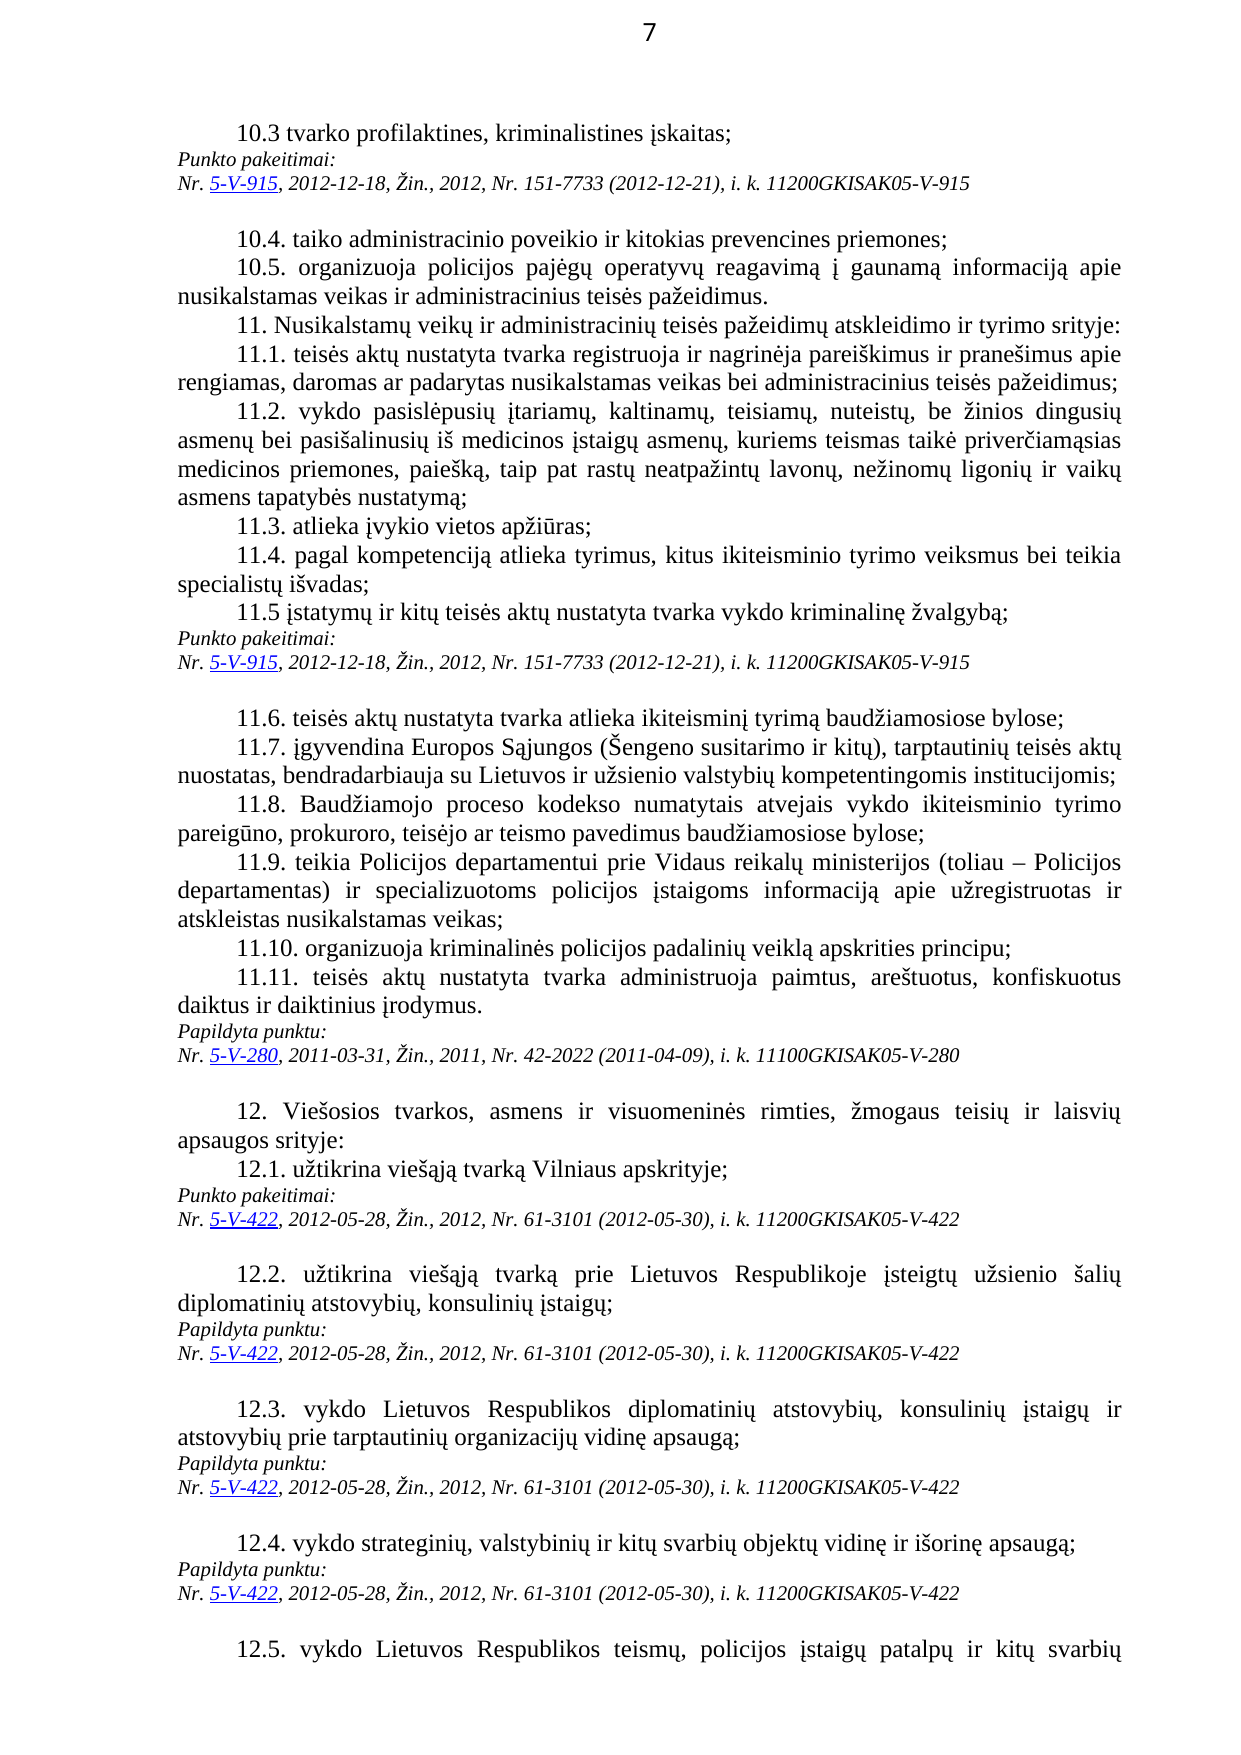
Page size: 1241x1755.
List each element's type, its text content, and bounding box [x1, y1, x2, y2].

text Punkto pakeitimai: [177, 1182, 1122, 1207]
text Papildyta punktu: [177, 1557, 1122, 1581]
text Nr. 5-V-422, 2012-05-28, Žin., 2012, Nr. 61-3101 (2012-05-30), i. k. 11200GKISAK05-V-422 [177, 1341, 1122, 1365]
text 10.4. taiko administracinio poveikio ir kitokias prevencines priemones; [177, 224, 1122, 252]
text 11.9. teikia Policijos departamentui prie Vidaus reikalų ministerijos (toliau – Policijos departamentas) ir specializuotoms policijos įstaigoms informaciją apie užregistruotas ir atskleistas nusikalstamas veikas; [177, 847, 1122, 933]
text 11.6. teisės aktų nustatyta tvarka atlieka ikiteisminį tyrimą baudžiamosiose bylose; [177, 703, 1122, 732]
text Nr. 5-V-915, 2012-12-18, Žin., 2012, Nr. 151-7733 (2012-12-21), i. k. 11200GKISAK05-V-915 [177, 650, 1122, 674]
text 11.5 įstatymų ir kitų teisės aktų nustatyta tvarka vykdo kriminalinę žvalgybą; [177, 597, 1122, 626]
text Papildyta punktu: [177, 1317, 1122, 1341]
text 11.11. teisės aktų nustatyta tvarka administruoja paimtus, areštuotus, konfiskuotus daiktus ir daiktinius įrodymus. [177, 962, 1122, 1019]
text 11.8. Baudžiamojo proceso kodekso numatytais atvejais vykdo ikiteisminio tyrimo pareigūno, prokuroro, teisėjo ar teismo pavedimus baudžiamosiose bylose; [177, 789, 1122, 847]
text 11.1. teisės aktų nustatyta tvarka registruoja ir nagrinėja pareiškimus ir pranešimus apie rengiamas, daromas ar padarytas nusikalstamas veikas bei administracinius teisės pažeidimus; [177, 339, 1122, 396]
text 10.3 tvarko profilaktines, kriminalistines įskaitas; [177, 118, 1122, 147]
text Nr. 5-V-280, 2011-03-31, Žin., 2011, Nr. 42-2022 (2011-04-09), i. k. 11100GKISAK05-V-280 [177, 1043, 1122, 1067]
text Nr. 5-V-422, 2012-05-28, Žin., 2012, Nr. 61-3101 (2012-05-30), i. k. 11200GKISAK05-V-422 [177, 1207, 1122, 1231]
text 12.1. užtikrina viešąją tvarką Vilniaus apskrityje; [177, 1154, 1122, 1182]
text 11.7. įgyvendina Europos Sąjungos (Šengeno susitarimo ir kitų), tarptautinių teisės aktų nuostatas, bendradarbiauja su Lietuvos ir užsienio valstybių kompetentingomis institucijomis; [177, 732, 1122, 789]
text Punkto pakeitimai: [177, 626, 1122, 650]
text Nr. 5-V-915, 2012-12-18, Žin., 2012, Nr. 151-7733 (2012-12-21), i. k. 11200GKISAK05-V-915 [177, 171, 1122, 195]
text Punkto pakeitimai: [177, 147, 1122, 171]
text 12.2. užtikrina viešąją tvarką prie Lietuvos Respublikoje įsteigtų užsienio šalių diplomatinių atstovybių, konsulinių įstaigų; [177, 1259, 1122, 1317]
text 12.3. vykdo Lietuvos Respublikos diplomatinių atstovybių, konsulinių įstaigų ir atstovybių prie tarptautinių organizacijų vidinę apsaugą; [177, 1394, 1122, 1451]
text 10.5. organizuoja policijos pajėgų operatyvų reagavimą į gaunamą informaciją apie nusikalstamas veikas ir administracinius teisės pažeidimus. [177, 252, 1122, 310]
text Nr. 5-V-422, 2012-05-28, Žin., 2012, Nr. 61-3101 (2012-05-30), i. k. 11200GKISAK05-V-422 [177, 1581, 1122, 1605]
text 11.10. organizuoja kriminalinės policijos padalinių veiklą apskrities principu; [177, 933, 1122, 962]
text 12.4. vykdo strateginių, valstybinių ir kitų svarbių objektų vidinę ir išorinę apsaugą; [177, 1528, 1122, 1557]
text 12. Viešosios tvarkos, asmens ir visuomeninės rimties, žmogaus teisių ir laisvių apsaugos srityje: [177, 1096, 1122, 1154]
text Nr. 5-V-422, 2012-05-28, Žin., 2012, Nr. 61-3101 (2012-05-30), i. k. 11200GKISAK05-V-422 [177, 1475, 1122, 1499]
text 11.3. atlieka įvykio vietos apžiūras; [177, 511, 1122, 540]
text Papildyta punktu: [177, 1451, 1122, 1475]
text 11. Nusikalstamų veikų ir administracinių teisės pažeidimų atskleidimo ir tyrimo srityje: [177, 310, 1122, 339]
text 12.5. vykdo Lietuvos Respublikos teismų, policijos įstaigų patalpų ir kitų svarbių [177, 1634, 1122, 1662]
text Papildyta punktu: [177, 1019, 1122, 1043]
text 11.4. pagal kompetenciją atlieka tyrimus, kitus ikiteisminio tyrimo veiksmus bei teikia specialistų išvadas; [177, 540, 1122, 597]
text 11.2. vykdo pasislėpusių įtariamų, kaltinamų, teisiamų, nuteistų, be žinios dingusių asmenų bei pasišalinusių iš medicinos įstaigų asmenų, kuriems teismas taikė priverčiamąsias medicinos priemones, paiešką, taip pat rastų neatpažintų lavonų, nežinomų ligonių ir vaikų asmens tapatybės nustatymą; [177, 396, 1122, 511]
